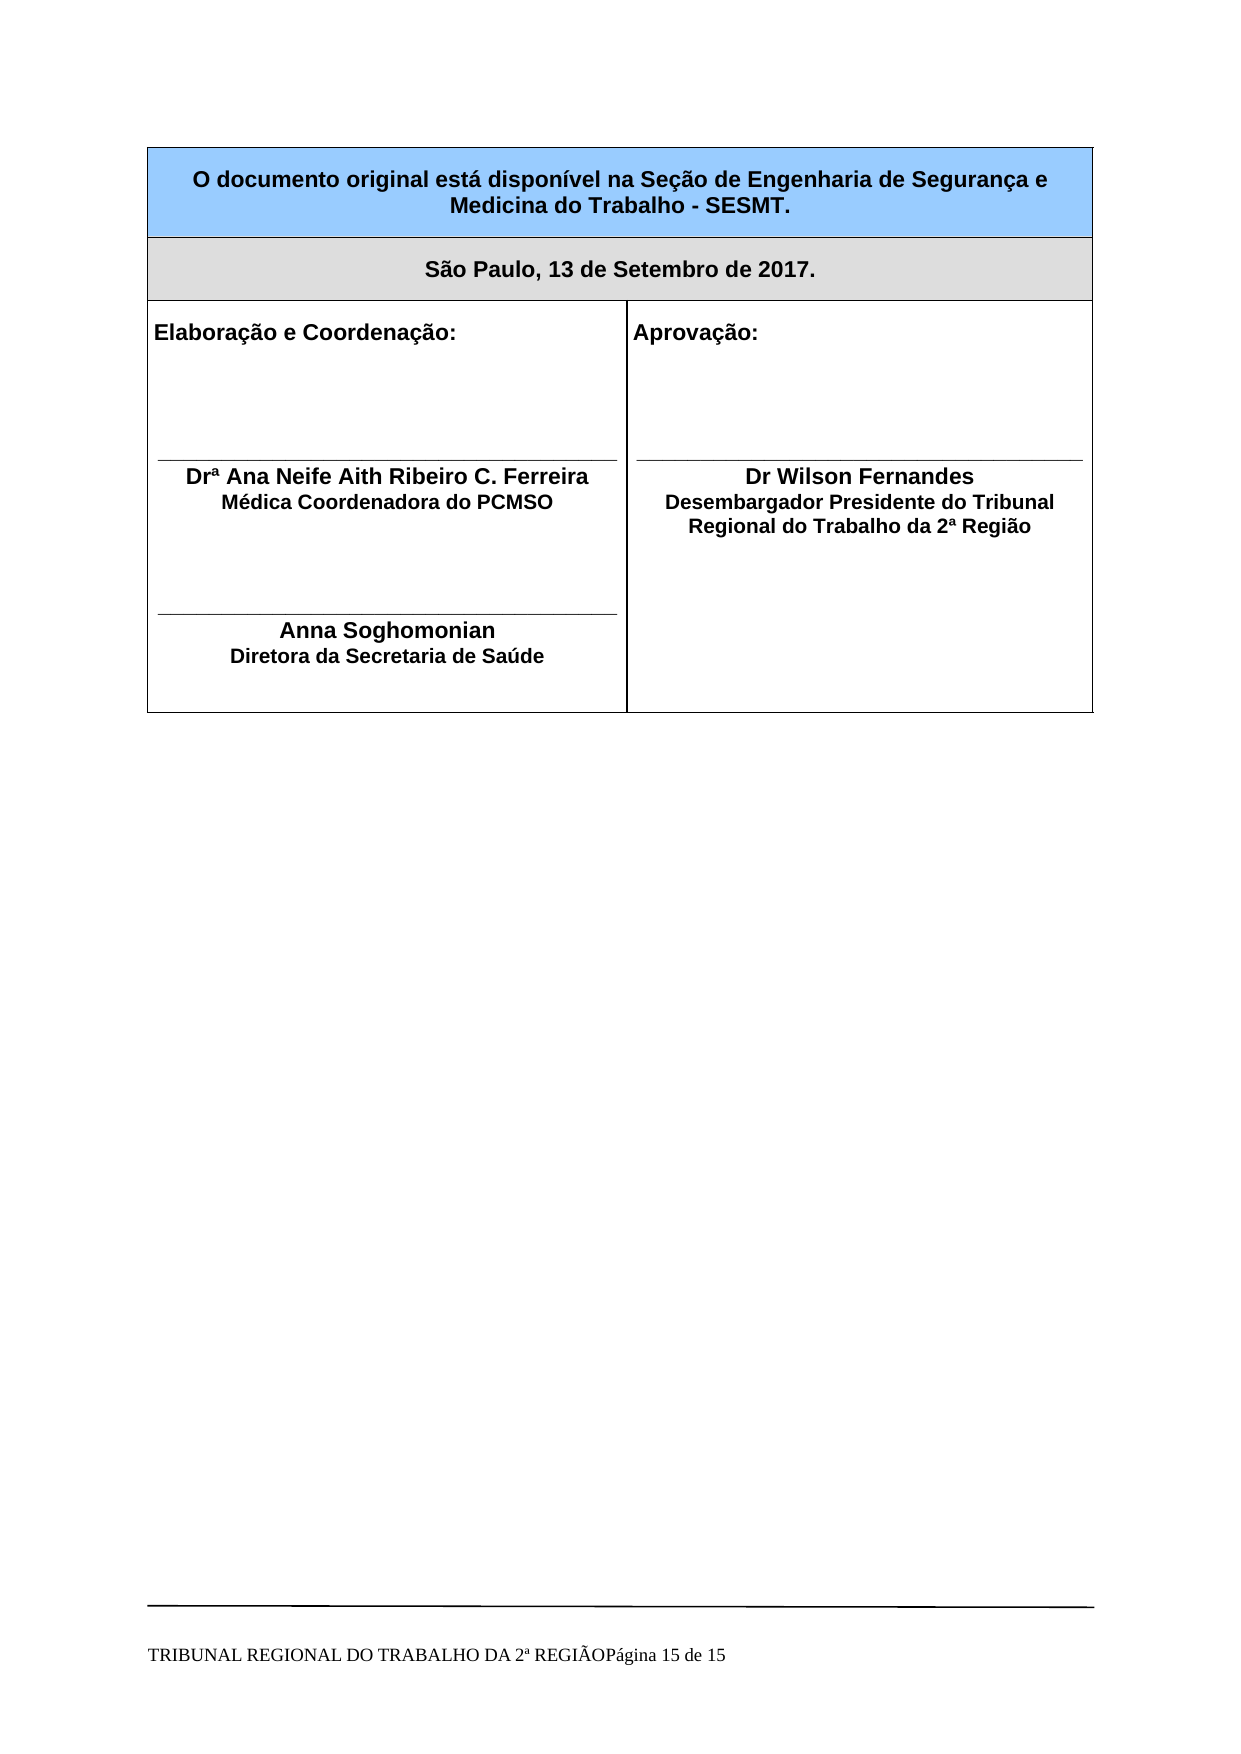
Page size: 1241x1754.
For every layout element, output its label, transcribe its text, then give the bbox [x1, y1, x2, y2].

table_cell Aprovação: ___________________________________ Dr Wilson Fernandes Desembargador Presidente do Tribunal Regional do Trabalho da 2ª Região [628, 301, 1092, 712]
table_cell Elaboração e Coordenação: ____________________________________ Drª Ana Neife Aith Ribeiro C. Ferreira Médica Coordenadora do PCMSO ____________________________________ Anna Soghomonian Diretora da Secretaria de Saúde [148, 301, 626, 712]
table_header O documento original está disponível na Seção de Engenharia de Segurança e Medicina do Trabalho - SESMT. [148, 148, 1092, 236]
table_cell São Paulo, 13 de Setembro de 2017. [148, 238, 1092, 300]
